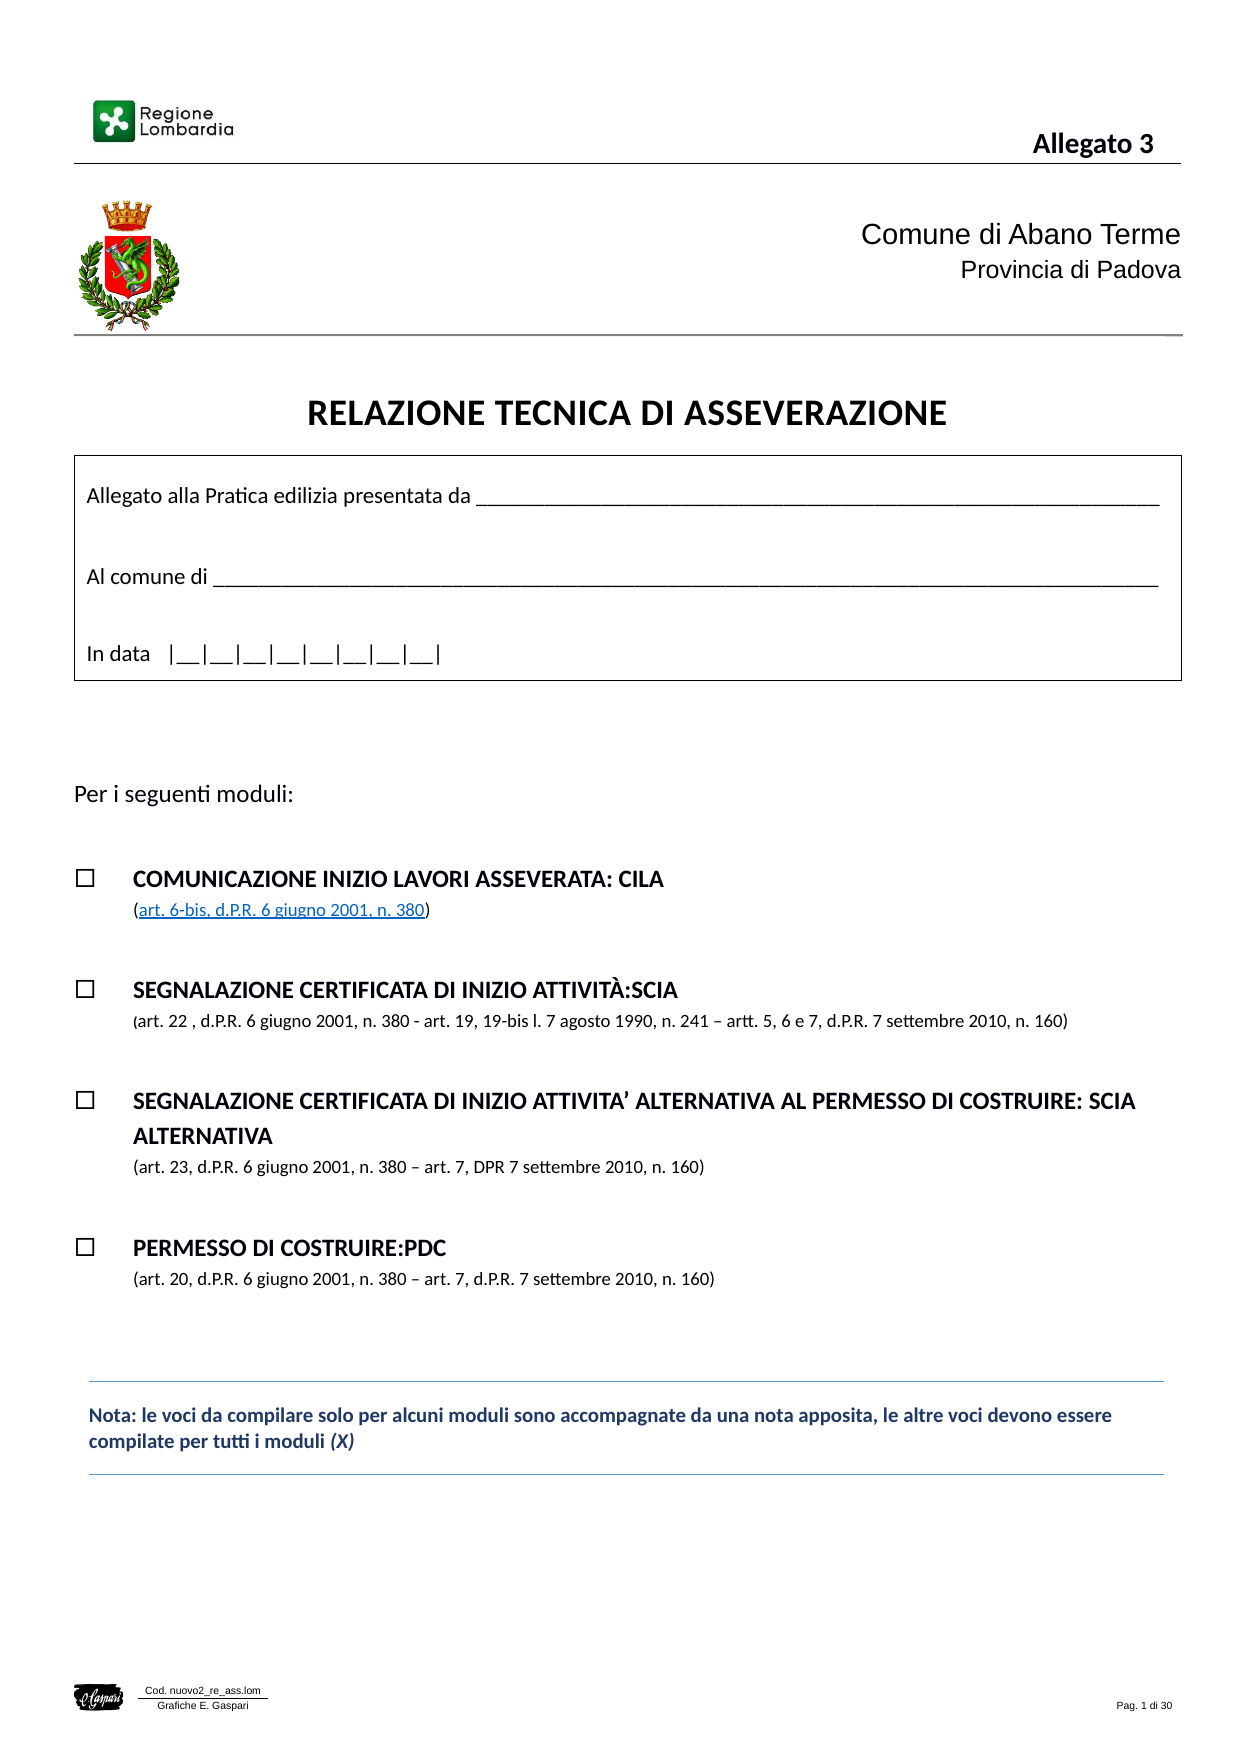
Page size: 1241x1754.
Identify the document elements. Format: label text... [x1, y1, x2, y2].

subtitle COMUNICAZIONE INIZIO LAVORI ASSEVERATA: CILA [74, 863, 1181, 893]
subtitle SEGNALAZIONE CERTIFICATA DI INIZIO ATTIVITA’ ALTERNATIVA AL PERMESSO DI COSTRUIRE: SCIA ALTERNATIVA [74, 1085, 1181, 1151]
picture [73, 1683, 124, 1711]
picture [78, 200, 180, 332]
text Comune di Abano Terme [180, 217, 1181, 250]
text Nota: le voci da compilare solo per alcuni moduli sono accompagnate da una nota apposita, le altre voci devono essere compilate per tutti i moduli (X) [89, 1382, 1164, 1474]
subtitle PERMESSO DI COSTRUIRE:PDC [74, 1232, 1181, 1262]
text (art. 20, d.P.R. 6 giugno 2001, n. 380 – art. 7, d.P.R. 7 settembre 2010, n. 160) [133, 1267, 1181, 1290]
text (art. 22 , d.P.R. 6 giugno 2001, n. 380 - art. 19, 19-bis l. 7 agosto 1990, n. 241 – artt. 5, 6 e 7, d.P.R. 7 settembre 2010, n. 160) [133, 1009, 1181, 1032]
text (art. 23, d.P.R. 6 giugno 2001, n. 380 – art. 7, DPR 7 settembre 2010, n. 160) [133, 1155, 1181, 1178]
text (art. 6-bis, d.P.R. 6 giugno 2001, n. 380) [133, 898, 1181, 921]
text Provincia di Padova [180, 255, 1181, 284]
picture [79, 87, 246, 155]
title RELAZIONE TECNICA DI ASSEVERAZIONE [74, 389, 1181, 434]
table_header Allegato alla Pratica edilizia presentata da ____________________________________________________________ Al comune di ___________________________________________________________________________________ In data |__|__|__|__|__|__|__|__| [75, 456, 1181, 680]
subtitle Per i seguenti moduli: [74, 778, 1181, 808]
subtitle SEGNALAZIONE CERTIFICATA DI INIZIO ATTIVITÀ:SCIA [74, 974, 1181, 1004]
